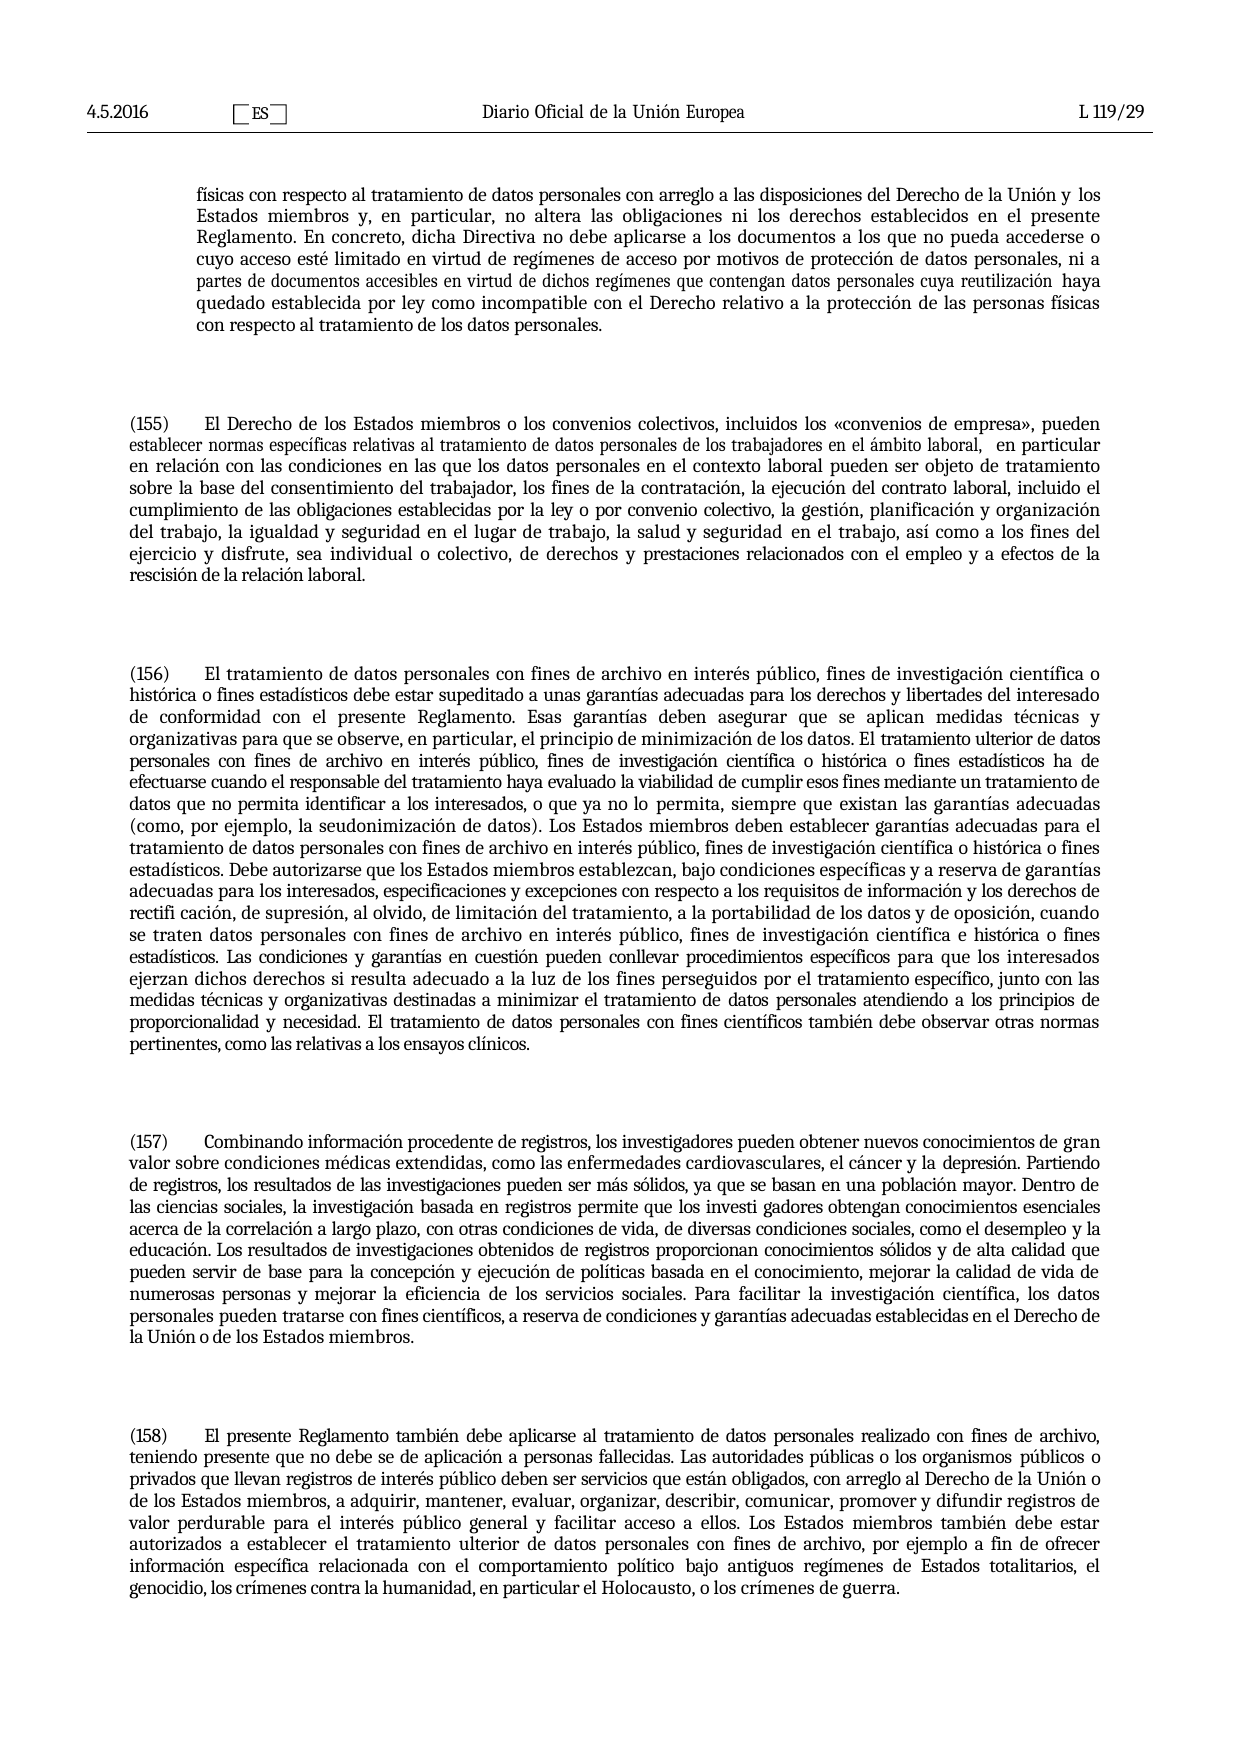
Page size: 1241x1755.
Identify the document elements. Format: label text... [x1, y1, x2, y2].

text físicas con respecto al tratamiento de datos personales con arreglo a las disposiciones del Derecho de la Unión y los Estados miembros y, en particular, no altera las obligaciones ni los derechos establecidos en el presente Reglamento. En concreto, dicha Directiva no debe aplicarse a los documentos a los que no pueda accederse o cuyo acceso esté limitado en virtud de regímenes de acceso por motivos de protección de datos personales, ni a partes de documentos accesibles en virtud de dichos regímenes que contengan datos personales cuya reutilización haya quedado establecida por ley como incompatible con el Derecho relativo a la protección de las personas físicas con respecto al tratamiento de los datos personales. [196, 184, 1101, 336]
list El presente Reglamento también debe aplicarse al tratamiento de datos personales realizado con fines de archivo, teniendo presente que no debe se de aplicación a personas fallecidas. Las autoridades públicas o los organismos públicos o privados que llevan registros de interés público deben ser servicios que están obligados, con arreglo al Derecho de la Unión o de los Estados miembros, a adquirir, mantener, evaluar, organizar, describir, comunicar, promover y difundir registros de valor perdurable para el interés público general y facilitar acceso a ellos. Los Estados miembros también debe estar autorizados a establecer el tratamiento ulterior de datos personales con fines de archivo, por ejemplo a fin de ofrecer información específica relacionada con el comportamiento político bajo antiguos regímenes de Estados totalitarios, el genocidio, los crímenes contra la humanidad, en particular el Holocausto, o los crímenes de guerra. [129, 1425, 1101, 1599]
list El tratamiento de datos personales con fines de archivo en interés público, fines de investigación científica o histórica o fines estadísticos debe estar supeditado a unas garantías adecuadas para los derechos y libertades del interesado de conformidad con el presente Reglamento. Esas garantías deben asegurar que se aplican medidas técnicas y organizativas para que se observe, en particular, el principio de minimización de los datos. El tratamiento ulterior de datos personales con fines de archivo en interés público, fines de investigación científica o histórica o fines estadísticos ha de efectuarse cuando el responsable del tratamiento haya evaluado la viabilidad de cumplir esos fines mediante un tratamiento de datos que no permita identificar a los interesados, o que ya no lo permita, siempre que existan las garantías adecuadas (como, por ejemplo, la seudonimización de datos). Los Estados miembros deben establecer garantías adecuadas para el tratamiento de datos personales con fines de archivo en interés público, fines de investigación científica o histórica o fines estadísticos. Debe autorizarse que los Estados miembros establezcan, bajo condiciones específicas y a reserva de garantías adecuadas para los interesados, especificaciones y excepciones con respecto a los requisitos de información y los derechos de rectifi­ cación, de supresión, al olvido, de limitación del tratamiento, a la portabilidad de los datos y de oposición, cuando se traten datos personales con fines de archivo en interés público, fines de investigación científica e histórica o fines estadísticos. Las condiciones y garantías en cuestión pueden conllevar procedimientos específicos para que los interesados ejerzan dichos derechos si resulta adecuado a la luz de los fines perseguidos por el tratamiento específico, junto con las medidas técnicas y organizativas destinadas a minimizar el tratamiento de datos personales atendiendo a los principios de proporcionalidad y necesidad. El tratamiento de datos personales con fines científicos también debe observar otras normas pertinentes, como las relativas a los ensayos clínicos. [129, 663, 1101, 1055]
list Combinando información procedente de registros, los investigadores pueden obtener nuevos conocimientos de gran valor sobre condiciones médicas extendidas, como las enfermedades cardiovasculares, el cáncer y la depresión. Partiendo de registros, los resultados de las investigaciones pueden ser más sólidos, ya que se basan en una población mayor. Dentro de las ciencias sociales, la investigación basada en registros permite que los investi­ gadores obtengan conocimientos esenciales acerca de la correlación a largo plazo, con otras condiciones de vida, de diversas condiciones sociales, como el desempleo y la educación. Los resultados de investigaciones obtenidos de registros proporcionan conocimientos sólidos y de alta calidad que pueden servir de base para la concepción y ejecución de políticas basada en el conocimiento, mejorar la calidad de vida de numerosas personas y mejorar la eficiencia de los servicios sociales. Para facilitar la investigación científica, los datos personales pueden tratarse con fines científicos, a reserva de condiciones y garantías adecuadas establecidas en el Derecho de la Unión o de los Estados miembros. [129, 1131, 1101, 1349]
list El Derecho de los Estados miembros o los convenios colectivos, incluidos los «convenios de empresa», pueden establecer normas específicas relativas al tratamiento de datos personales de los trabajadores en el ámbito laboral, en particular en relación con las condiciones en las que los datos personales en el contexto laboral pueden ser objeto de tratamiento sobre la base del consentimiento del trabajador, los fines de la contratación, la ejecución del contrato laboral, incluido el cumplimiento de las obligaciones establecidas por la ley o por convenio colectivo, la gestión, planificación y organización del trabajo, la igualdad y seguridad en el lugar de trabajo, la salud y seguridad en el trabajo, así como a los fines del ejercicio y disfrute, sea individual o colectivo, de derechos y prestaciones relacionados con el empleo y a efectos de la rescisión de la relación laboral. [129, 413, 1101, 587]
